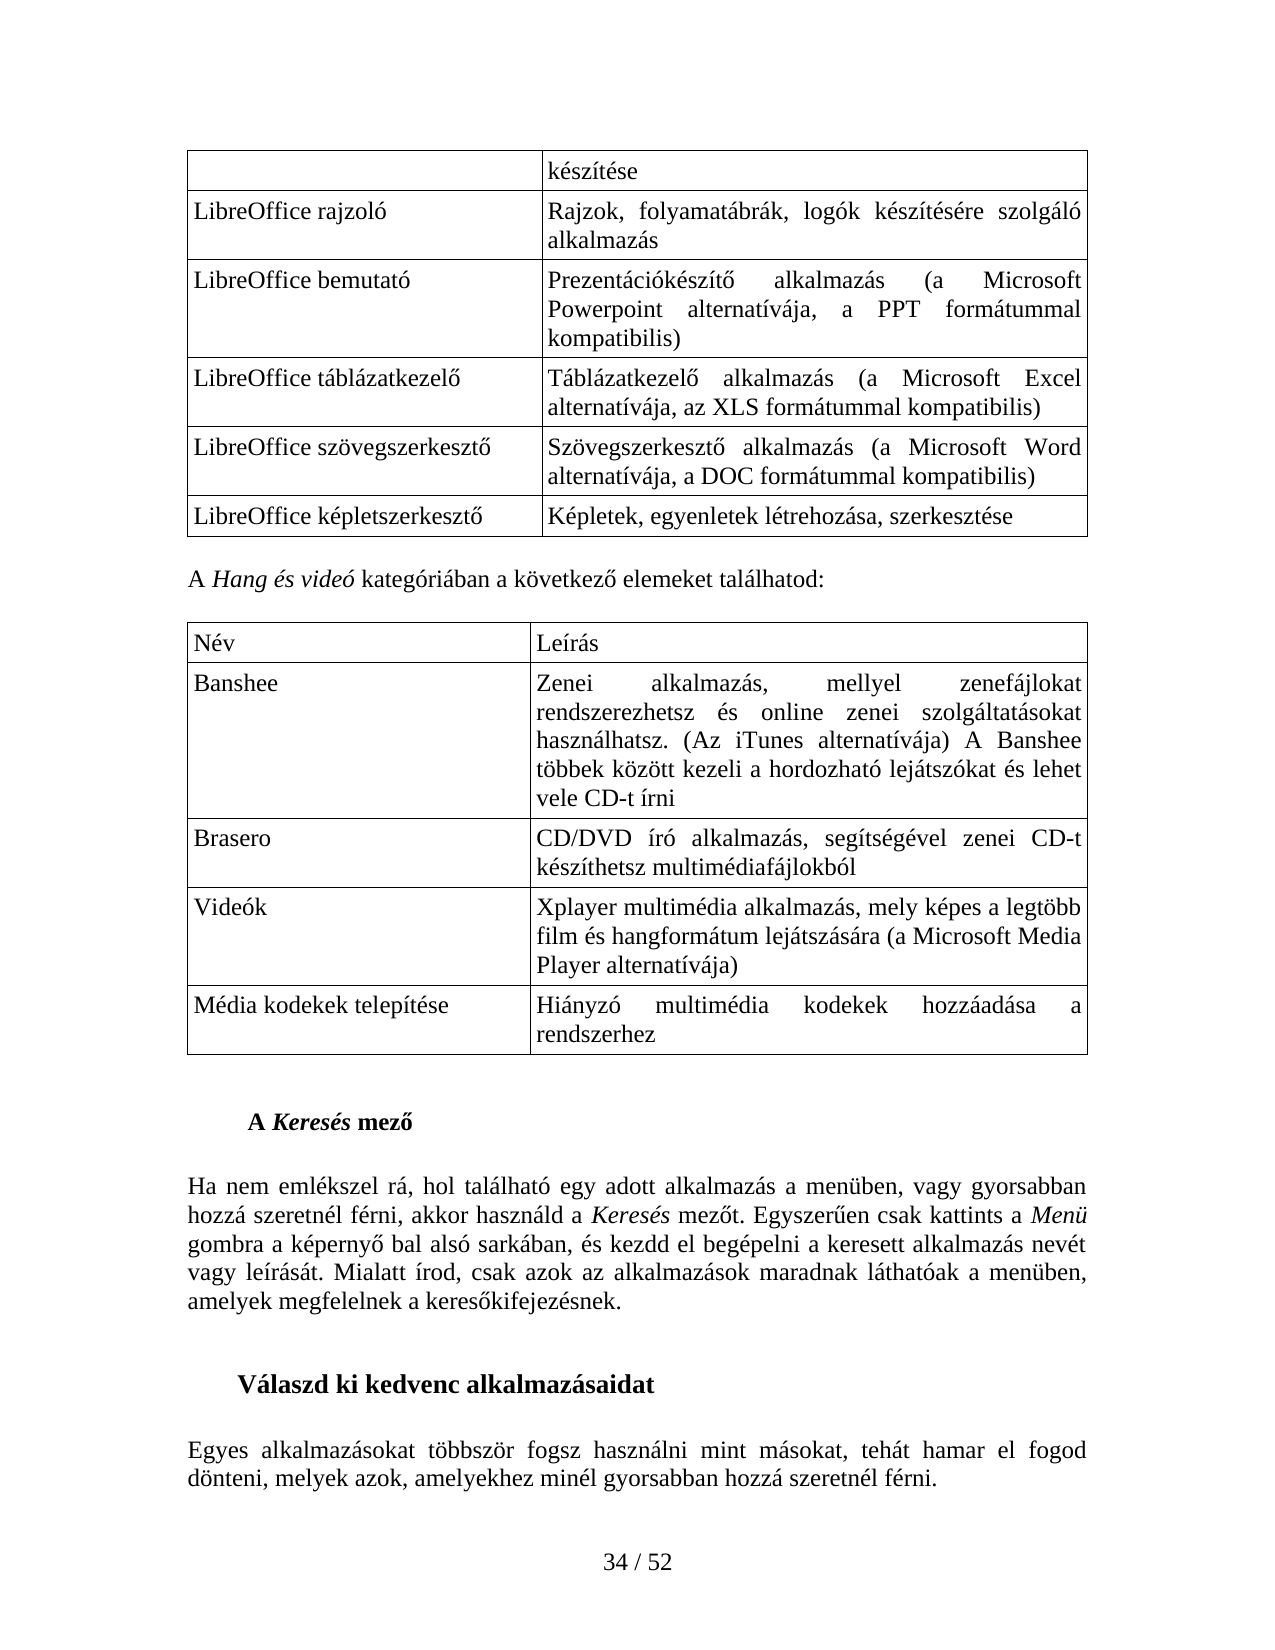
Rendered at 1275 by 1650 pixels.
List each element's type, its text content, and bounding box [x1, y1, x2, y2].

table_cell Brasero [188, 819, 530, 887]
table_cell LibreOffice rajzoló [188, 191, 542, 259]
table_cell Prezentációkészítő alkalmazás (a Microsoft Powerpoint alternatívája, a PPT formátummal kompatibilis) [543, 260, 1087, 357]
table_header Név [188, 623, 530, 662]
subtitle Válaszd ki kedvenc alkalmazásaidat [187, 1369, 1087, 1400]
table_cell Zenei alkalmazás, mellyel zenefájlokat rendszerezhetsz és online zenei szolgáltatásokat használhatsz. (Az iTunes alternatívája) A Banshee többek között kezeli a hordozható lejátszókat és lehet vele CD-t írni [531, 663, 1087, 818]
table_cell Képletek, egyenletek létrehozása, szerkesztése [543, 496, 1087, 536]
table_cell Rajzok, folyamatábrák, logók készítésére szolgáló alkalmazás [543, 191, 1087, 259]
table_cell LibreOffice táblázatkezelő [188, 358, 542, 426]
table_header Leírás [531, 623, 1087, 662]
table_cell Szövegszerkesztő alkalmazás (a Microsoft Word alternatívája, a DOC formátummal kompatibilis) [543, 427, 1087, 495]
table_cell készítése [543, 151, 1087, 190]
table_cell LibreOffice szövegszerkesztő [188, 427, 542, 495]
table_cell Táblázatkezelő alkalmazás (a Microsoft Excel alternatívája, az XLS formátummal kompatibilis) [543, 358, 1087, 426]
table_cell LibreOffice bemutató [188, 260, 542, 357]
text Ha nem emlékszel rá, hol található egy adott alkalmazás a menüben, vagy gyorsabban hozzá szeretnél férni, akkor használd a Keresés mezőt. Egyszerűen csak kattints a Menü gombra a képernyő bal alsó sarkában, és kezdd el begépelni a keresett alkalmazás nevét vagy leírását. Mialatt írod, csak azok az alkalmazások maradnak láthatóak a menüben, amelyek megfelelnek a keresőkifejezésnek. [187, 1171, 1087, 1315]
table_cell LibreOffice képletszerkesztő [188, 496, 542, 536]
table_cell Videók [188, 888, 530, 984]
table_cell Hiányzó multimédia kodekek hozzáadása a rendszerhez [531, 986, 1087, 1053]
table_cell [188, 151, 542, 190]
table_cell CD/DVD író alkalmazás, segítségével zenei CD-t készíthetsz multimédiafájlokból [531, 819, 1087, 887]
text A Hang és videó kategóriában a következő elemeket találhatod: [187, 564, 1087, 593]
table_cell Xplayer multimédia alkalmazás, mely képes a legtöbb film és hangformátum lejátszására (a Microsoft Media Player alternatívája) [531, 888, 1087, 984]
text Egyes alkalmazásokat többször fogsz használni mint másokat, tehát hamar el fogod dönteni, melyek azok, amelyekhez minél gyorsabban hozzá szeretnél férni. [187, 1435, 1087, 1492]
table_cell Banshee [188, 663, 530, 818]
table_cell Média kodekek telepítése [188, 986, 530, 1053]
